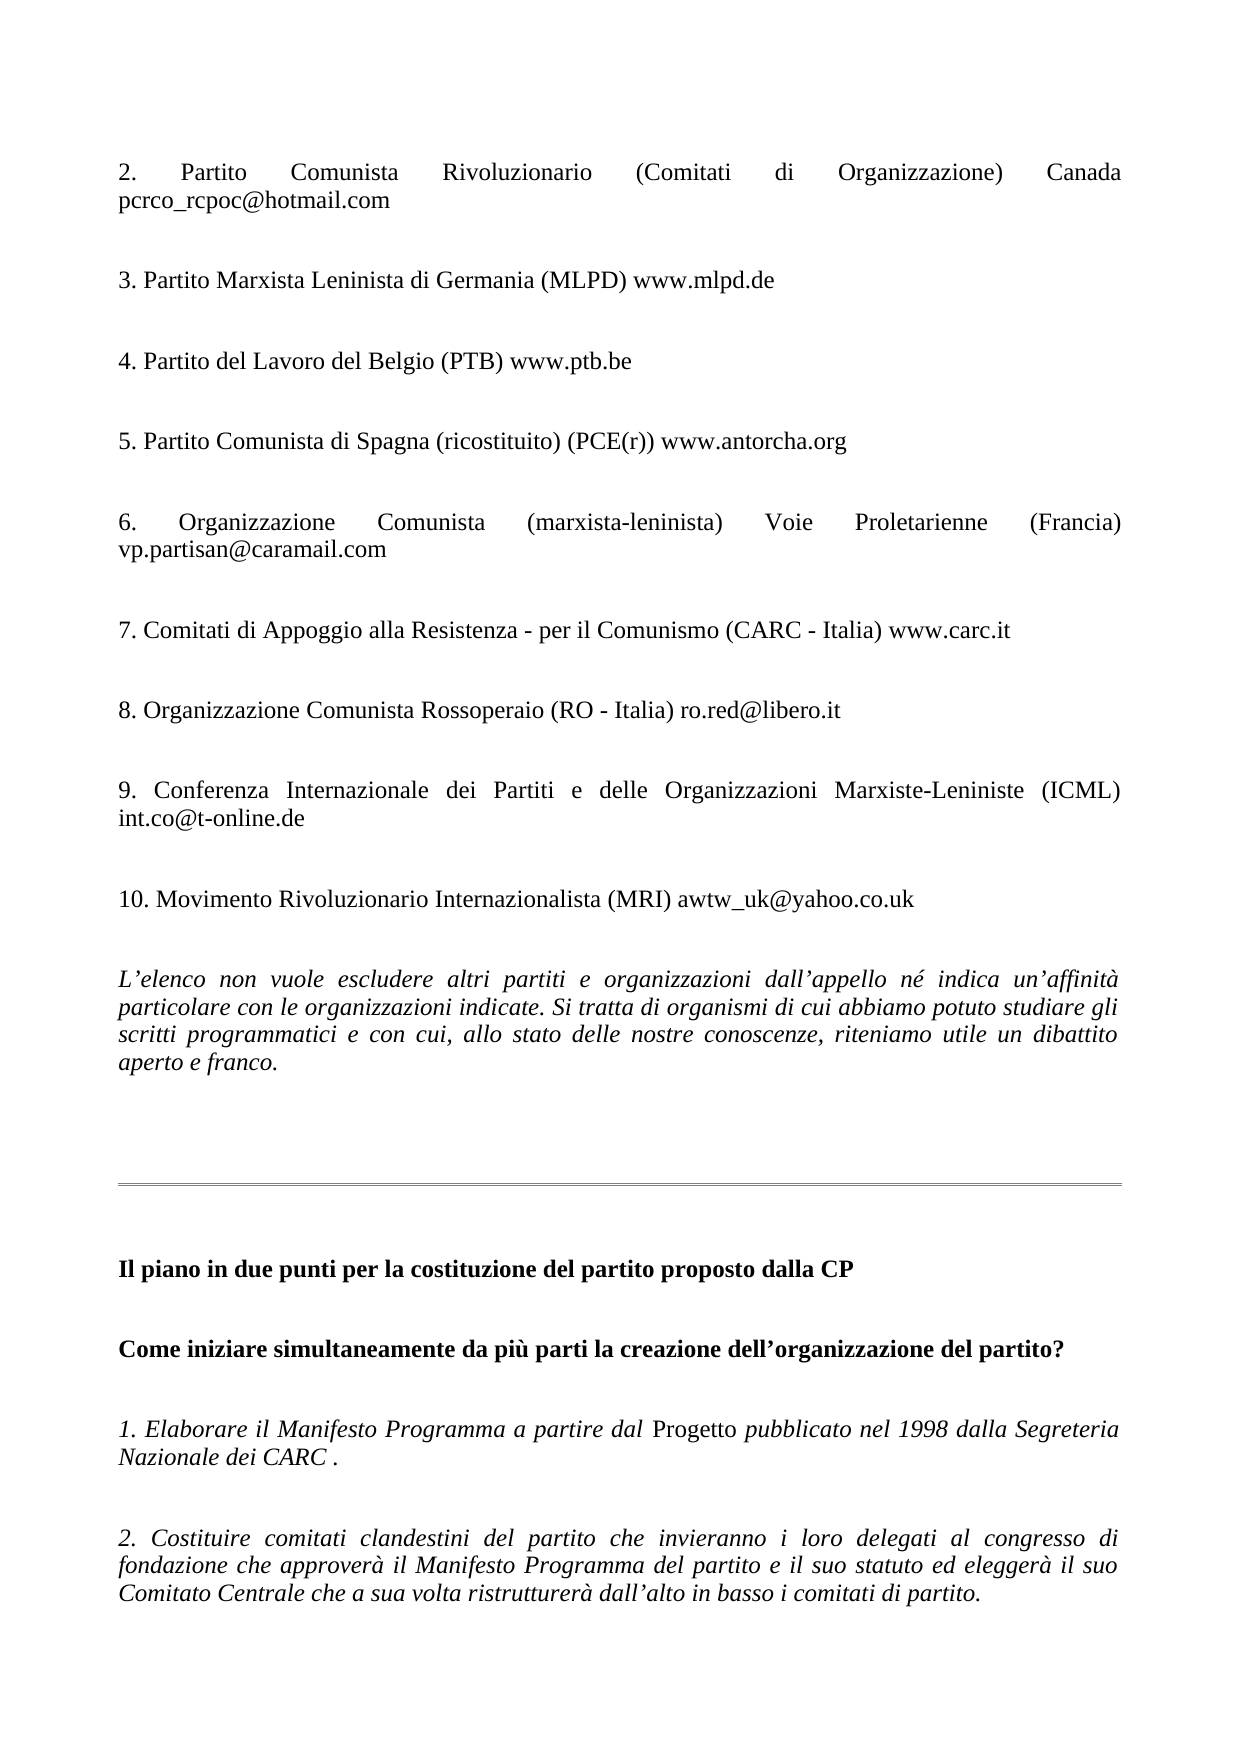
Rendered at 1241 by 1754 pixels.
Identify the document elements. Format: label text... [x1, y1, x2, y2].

text 3. Partito Marxista Leninista di Germania (MLPD) www.mlpd.de [118, 266, 1122, 294]
text 5. Partito Comunista di Spagna (ricostituito) (PCE(r)) www.antorcha.org [118, 427, 1122, 455]
text 8. Organizzazione Comunista Rossoperaio (RO - Italia) ro.red@libero.it [118, 696, 1122, 724]
text 10. Movimento Rivoluzionario Internazionalista (MRI) awtw_uk@yahoo.co.uk [118, 885, 1122, 912]
text 2. Partito Comunista Rivoluzionario (Comitati di Organizzazione) Canada pcrco_rcpoc@hotmail.com [118, 158, 1122, 214]
text 6. Organizzazione Comunista (marxista-leninista) Voie Proletarienne (Francia) vp.partisan@caramail.com [118, 508, 1122, 563]
text Il piano in due punti per la costituzione del partito proposto dalla CP [118, 1255, 1122, 1282]
text 4. Partito del Lavoro del Belgio (PTB) www.ptb.be [118, 347, 1122, 374]
text L’elenco non vuole escludere altri partiti e organizzazioni dall’appello né indica un’affinità particolare con le organizzazioni indicate. Si tratta di organismi di cui abbiamo potuto studiare gli scritti programmatici e con cui, allo stato delle nostre conoscenze, riteniamo utile un dibattito aperto e franco. [118, 965, 1122, 1076]
text 1. Elaborare il Manifesto Programma a partire dal Progetto pubblicato nel 1998 dalla Segreteria Nazionale dei CARC . [118, 1416, 1122, 1471]
text 9. Conferenza Internazionale dei Partiti e delle Organizzazioni Marxiste-Leniniste (ICML) int.co@t-online.de [118, 777, 1122, 832]
text Come iniziare simultaneamente da più parti la creazione dell’organizzazione del partito? [118, 1335, 1122, 1363]
text 2. Costituire comitati clandestini del partito che invieranno i loro delegati al congresso di fondazione che approverà il Manifesto Programma del partito e il suo statuto ed eleggerà il suo Comitato Centrale che a sua volta ristrutturerà dall’alto in basso i comitati di partito. [118, 1524, 1122, 1607]
text 7. Comitati di Appoggio alla Resistenza - per il Comunismo (CARC - Italia) www.carc.it [118, 616, 1122, 643]
